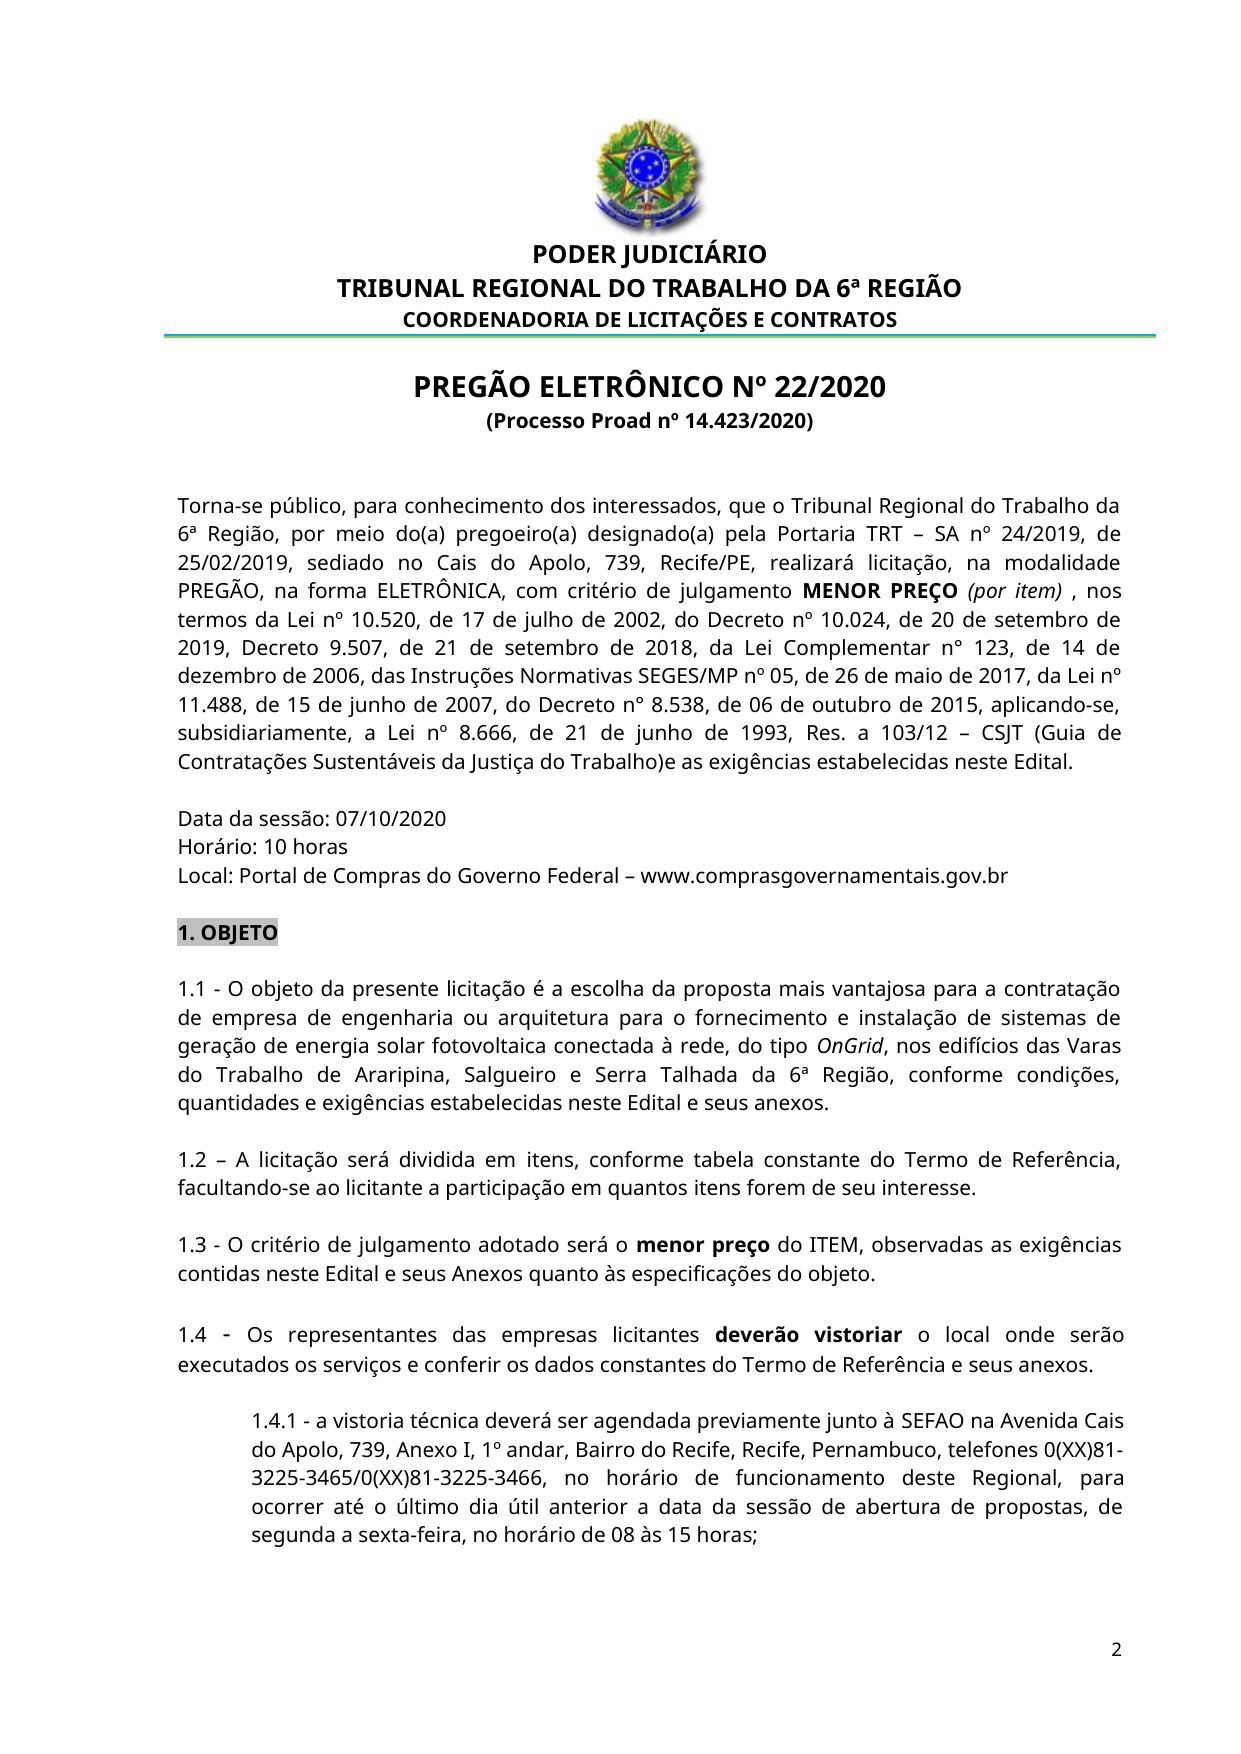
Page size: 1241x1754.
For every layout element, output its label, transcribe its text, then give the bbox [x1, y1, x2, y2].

text 1.3 - O critério de julgamento adotado será o menor preço do ITEM, observadas as exigências contidas neste Edital e seus Anexos quanto às especificações do objeto. [177, 1230, 1122, 1287]
text Torna-se público, para conhecimento dos interessados, que o Tribunal Regional do Trabalho da 6ª Região, por meio do(a) pregoeiro(a) designado(a) pela Portaria TRT – SA nº 24/2019, de 25/02/2019, sediado no Cais do Apolo, 739, Recife/PE, realizará licitação, na modalidade PREGÃO, na forma ELETRÔNICA, com critério de julgamento MENOR PREÇO (por item) , nos termos da Lei nº 10.520, de 17 de julho de 2002, do Decreto nº 10.024, de 20 de setembro de 2019, Decreto 9.507, de 21 de setembro de 2018, da Lei Complementar n° 123, de 14 de dezembro de 2006, das Instruções Normativas SEGES/MP nº 05, de 26 de maio de 2017, da Lei nº 11.488, de 15 de junho de 2007, do Decreto n° 8.538, de 06 de outubro de 2015, aplicando-se, subsidiariamente, a Lei nº 8.666, de 21 de junho de 1993, Res. a 103/12 – CSJT (Guia de Contratações Sustentáveis da Justiça do Trabalho)e as exigências estabelecidas neste Edital. [177, 491, 1122, 775]
text 1.4 - Os representantes das empresas licitantes deverão vistoriar o local onde serão executados os serviços e conferir os dados constantes do Termo de Referência e seus anexos. [177, 1316, 1124, 1378]
text PODER JUDICIÁRIO [177, 237, 1122, 271]
text (Processo Proad nº 14.423/2020) [177, 406, 1122, 434]
picture [591, 118, 708, 237]
text 1.2 – A licitação será dividida em itens, conforme tabela constante do Termo de Referência, facultando-se ao licitante a participação em quantos itens forem de seu interesse. [177, 1145, 1122, 1202]
text Horário: 10 horas [177, 832, 1122, 861]
text COORDENADORIA DE LICITAÇÕES E CONTRATOS [177, 305, 1122, 333]
text 1. OBJETO [177, 918, 1122, 946]
text 1.4.1 - a vistoria técnica deverá ser agendada previamente junto à SEFAO na Avenida Cais do Apolo, 739, Anexo I, 1º andar, Bairro do Recife, Recife, Pernambuco, telefones 0(XX)81-3225-3465/0(XX)81-3225-3466, no horário de funcionamento deste Regional, para ocorrer até o último dia útil anterior a data da sessão de abertura de propostas, de segunda a sexta-feira, no horário de 08 às 15 horas; [251, 1407, 1124, 1549]
text PREGÃO ELETRÔNICO Nº 22/2020 [177, 366, 1122, 406]
text Local: Portal de Compras do Governo Federal – www.comprasgovernamentais.gov.br [177, 861, 1122, 889]
text TRIBUNAL REGIONAL DO TRABALHO DA 6ª REGIÃO [177, 271, 1122, 305]
text 1.1 - O objeto da presente licitação é a escolha da proposta mais vantajosa para a contratação de empresa de engenharia ou arquitetura para o fornecimento e instalação de sistemas de geração de energia solar fotovoltaica conectada à rede, do tipo OnGrid, nos edifícios das Varas do Trabalho de Araripina, Salgueiro e Serra Talhada da 6ª Região, conforme condições, quantidades e exigências estabelecidas neste Edital e seus anexos. [177, 974, 1122, 1117]
text Data da sessão: 07/10/2020 [177, 804, 1122, 832]
